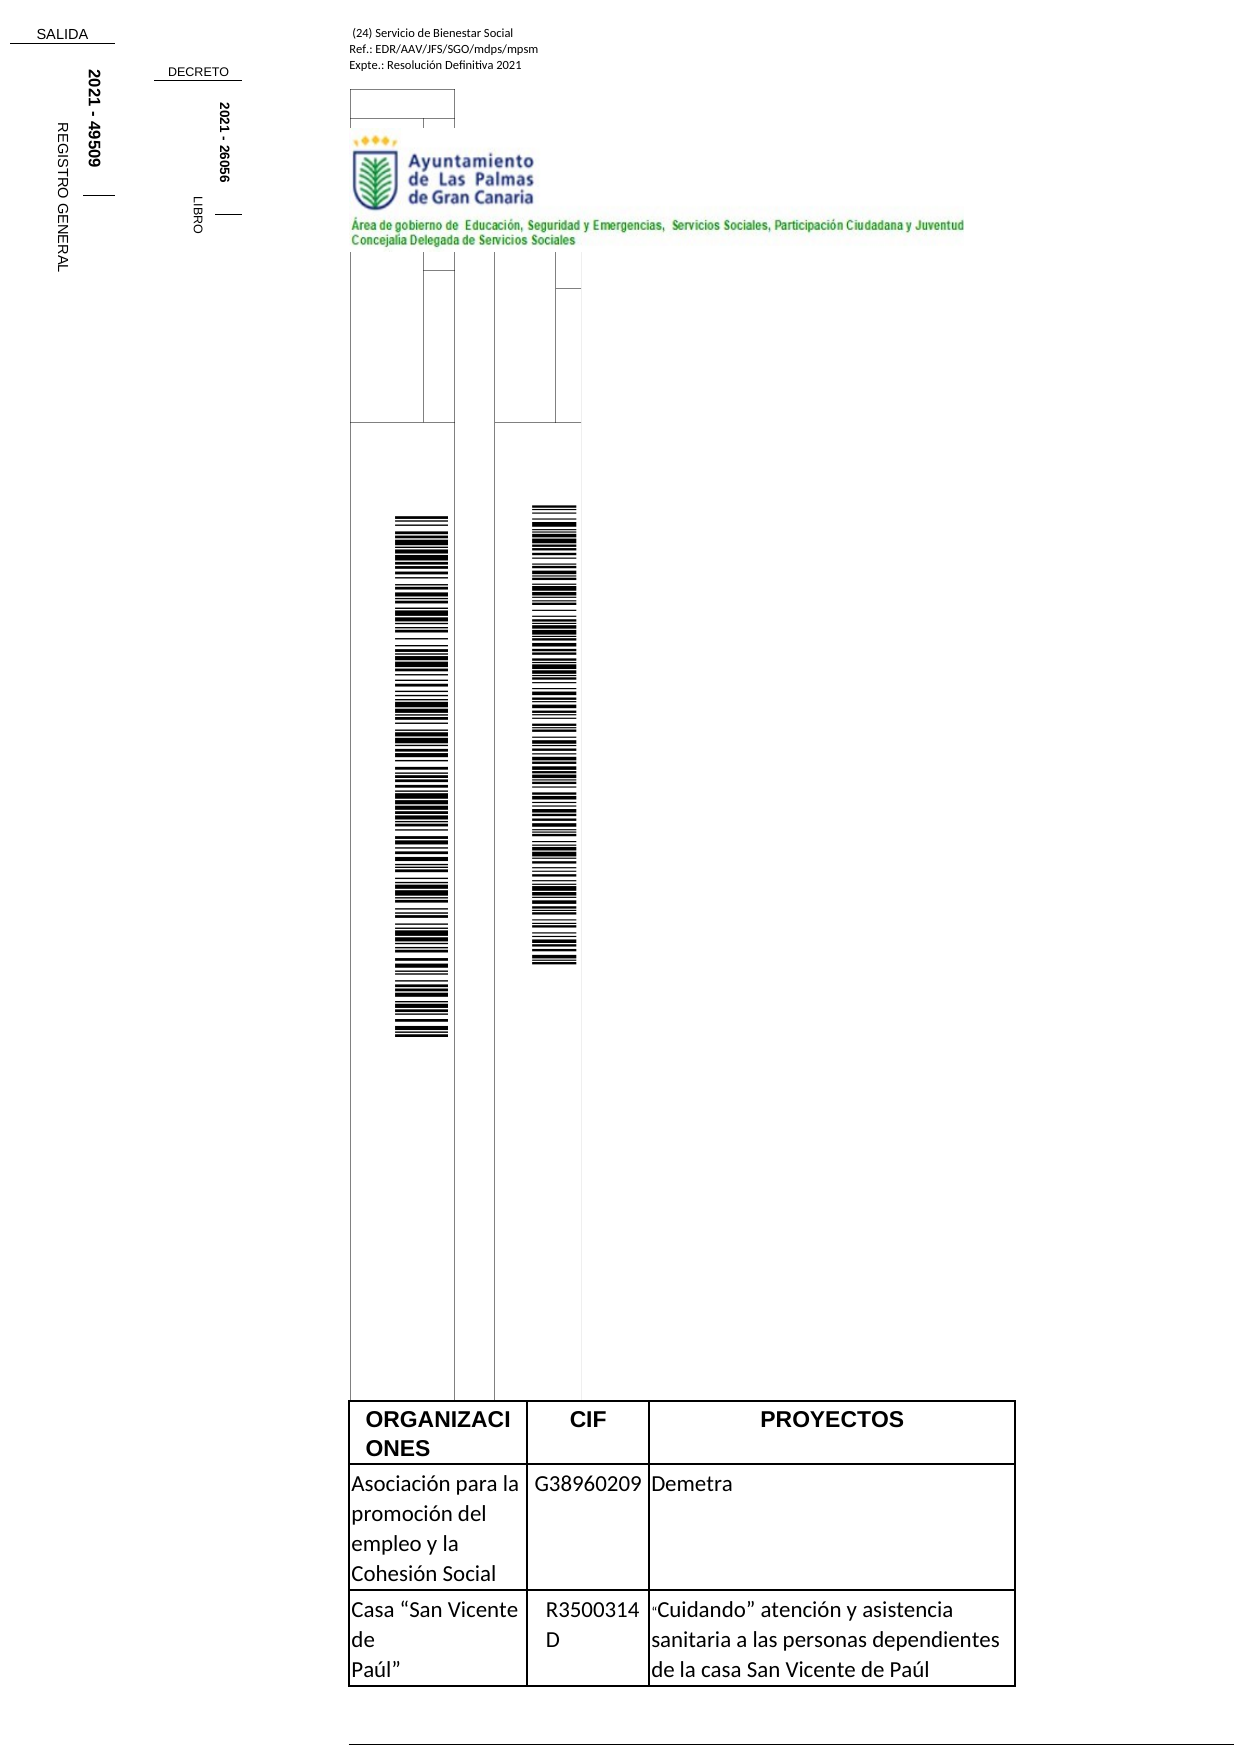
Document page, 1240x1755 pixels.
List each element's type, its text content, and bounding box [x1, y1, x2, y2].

table_header ORGANIZACIONES [350, 1402, 526, 1463]
table_header CIF [528, 1402, 648, 1463]
table_cell “Cuidando” atención y asistencia sanitaria a las personas dependientes de la casa San Vicente de Paúl [650, 1591, 1014, 1685]
table_cell R3500314D [528, 1591, 648, 1685]
table_cell G38960209 [528, 1465, 648, 1589]
table_header PROYECTOS [650, 1402, 1014, 1463]
table_cell Asociación para la promoción del empleo y la Cohesión Social [350, 1465, 526, 1589]
table_cell Casa “San Vicente de Paúl” [350, 1591, 526, 1685]
table_cell Demetra [650, 1465, 1014, 1589]
